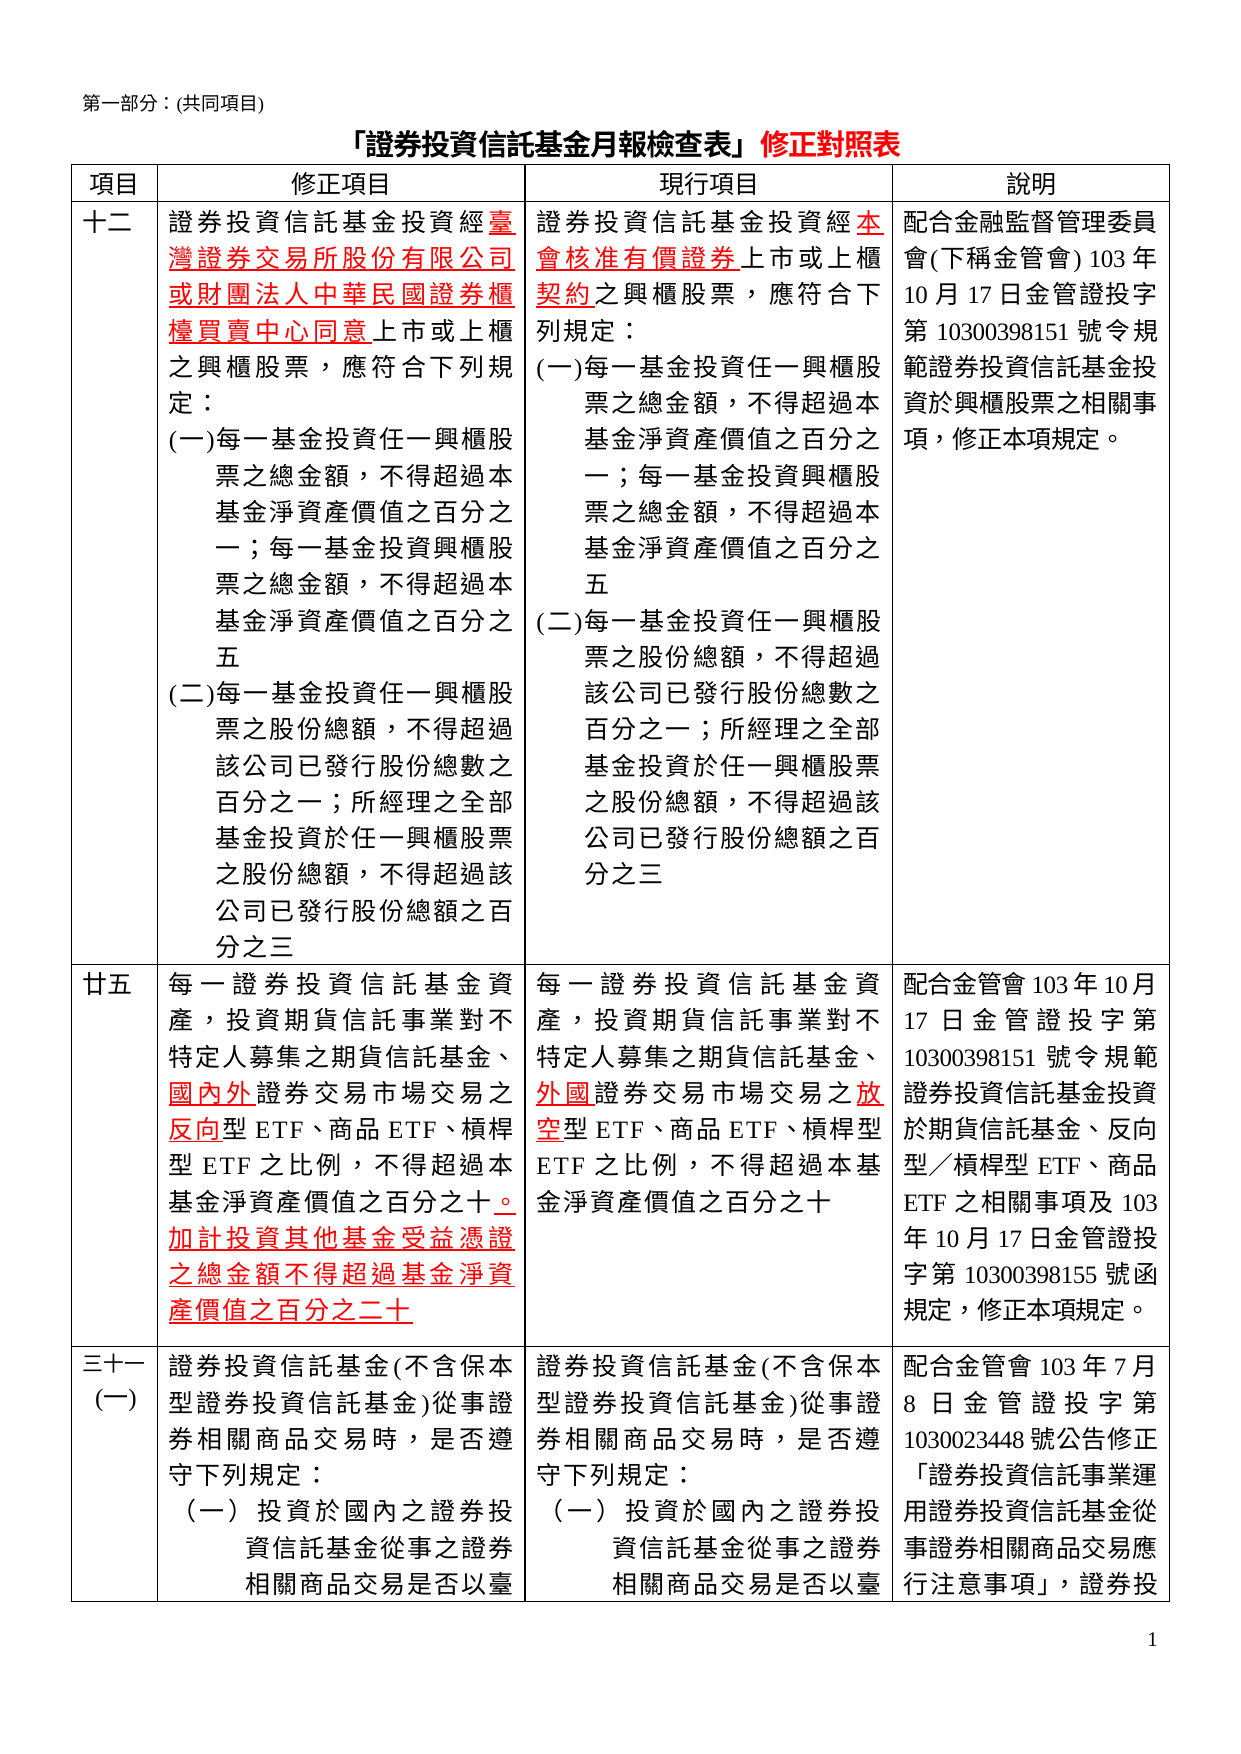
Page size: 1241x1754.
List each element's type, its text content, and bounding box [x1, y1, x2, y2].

table_header 項目 [72, 165, 157, 201]
table_cell 證券投資信託基金投資經本會核准有價證券上市或上櫃契約之興櫃股票，應符合下列規定： (一)每一基金投資任一興櫃股票之總金額，不得超過本基金淨資產價值之百分之一；每一基金投資興櫃股票之總金額，不得超過本基金淨資產價值之百分之五 (二)每一基金投資任一興櫃股票之股份總額，不得超過該公司已發行股份總數之百分之一；所經理之全部基金投資於任一興櫃股票之股份總額，不得超過該公司已發行股份總額之百分之三 [526, 202, 892, 963]
table_cell 證券投資信託基金投資經臺灣證券交易所股份有限公司或財團法人中華民國證券櫃檯買賣中心同意上市或上櫃之興櫃股票，應符合下列規定： (一)每一基金投資任一興櫃股票之總金額，不得超過本基金淨資產價值之百分之一；每一基金投資興櫃股票之總金額，不得超過本基金淨資產價值之百分之五 (二)每一基金投資任一興櫃股票之股份總額，不得超過該公司已發行股份總數之百分之一；所經理之全部基金投資於任一興櫃股票之股份總額，不得超過該公司已發行股份總額之百分之三 [158, 202, 524, 963]
table_cell 配合金管會103年7月8日金管證投字第1030023448號公告修正「證券投資信託事業運用證券投資信託基金從事證券相關商品交易應行注意事項」，證券投 [893, 1347, 1169, 1601]
table_header 修正項目 [158, 165, 524, 201]
table_cell 每一證券投資信託基金資產，投資期貨信託事業對不特定人募集之期貨信託基金、國內外證券交易市場交易之反向型ETF、商品ETF、槓桿型ETF之比例，不得超過本基金淨資產價值之百分之十。加計投資其他基金受益憑證之總金額不得超過基金淨資產價值之百分之二十 [158, 965, 524, 1346]
table_cell 廿五 [72, 965, 157, 1346]
table_cell 證券投資信託基金(不含保本型證券投資信託基金)從事證券相關商品交易時，是否遵守下列規定： （一）投資於國內之證券投資信託基金從事之證券相關商品交易是否以臺 [526, 1347, 892, 1601]
table_cell 證券投資信託基金(不含保本型證券投資信託基金)從事證券相關商品交易時，是否遵守下列規定： （一）投資於國內之證券投資信託基金從事之證券相關商品交易是否以臺 [158, 1347, 524, 1601]
table_header 說明 [893, 165, 1169, 201]
table_cell 三十一 (一) [72, 1347, 157, 1601]
table_cell 每一證券投資信託基金資產，投資期貨信託事業對不特定人募集之期貨信託基金、外國證券交易市場交易之放空型ETF、商品ETF、槓桿型ETF之比例，不得超過本基金淨資產價值之百分之十 [526, 965, 892, 1346]
text 「證券投資信託基金月報檢查表」修正對照表 [83, 122, 1157, 164]
table_header 現行項目 [526, 165, 892, 201]
table_cell 配合金融監督管理委員會(下稱金管會) 103年10月17日金管證投字第10300398151號令規範證券投資信託基金投資於興櫃股票之相關事項，修正本項規定。 [893, 202, 1169, 963]
table_cell 配合金管會103年10月17日金管證投字第10300398151號令規範證券投資信託基金投資於期貨信託基金、反向型／槓桿型 ETF、商品 ETF之相關事項及103年10月17日金管證投字第10300398155號函規定，修正本項規定。 [893, 965, 1169, 1346]
table_cell 十二 [72, 202, 157, 963]
